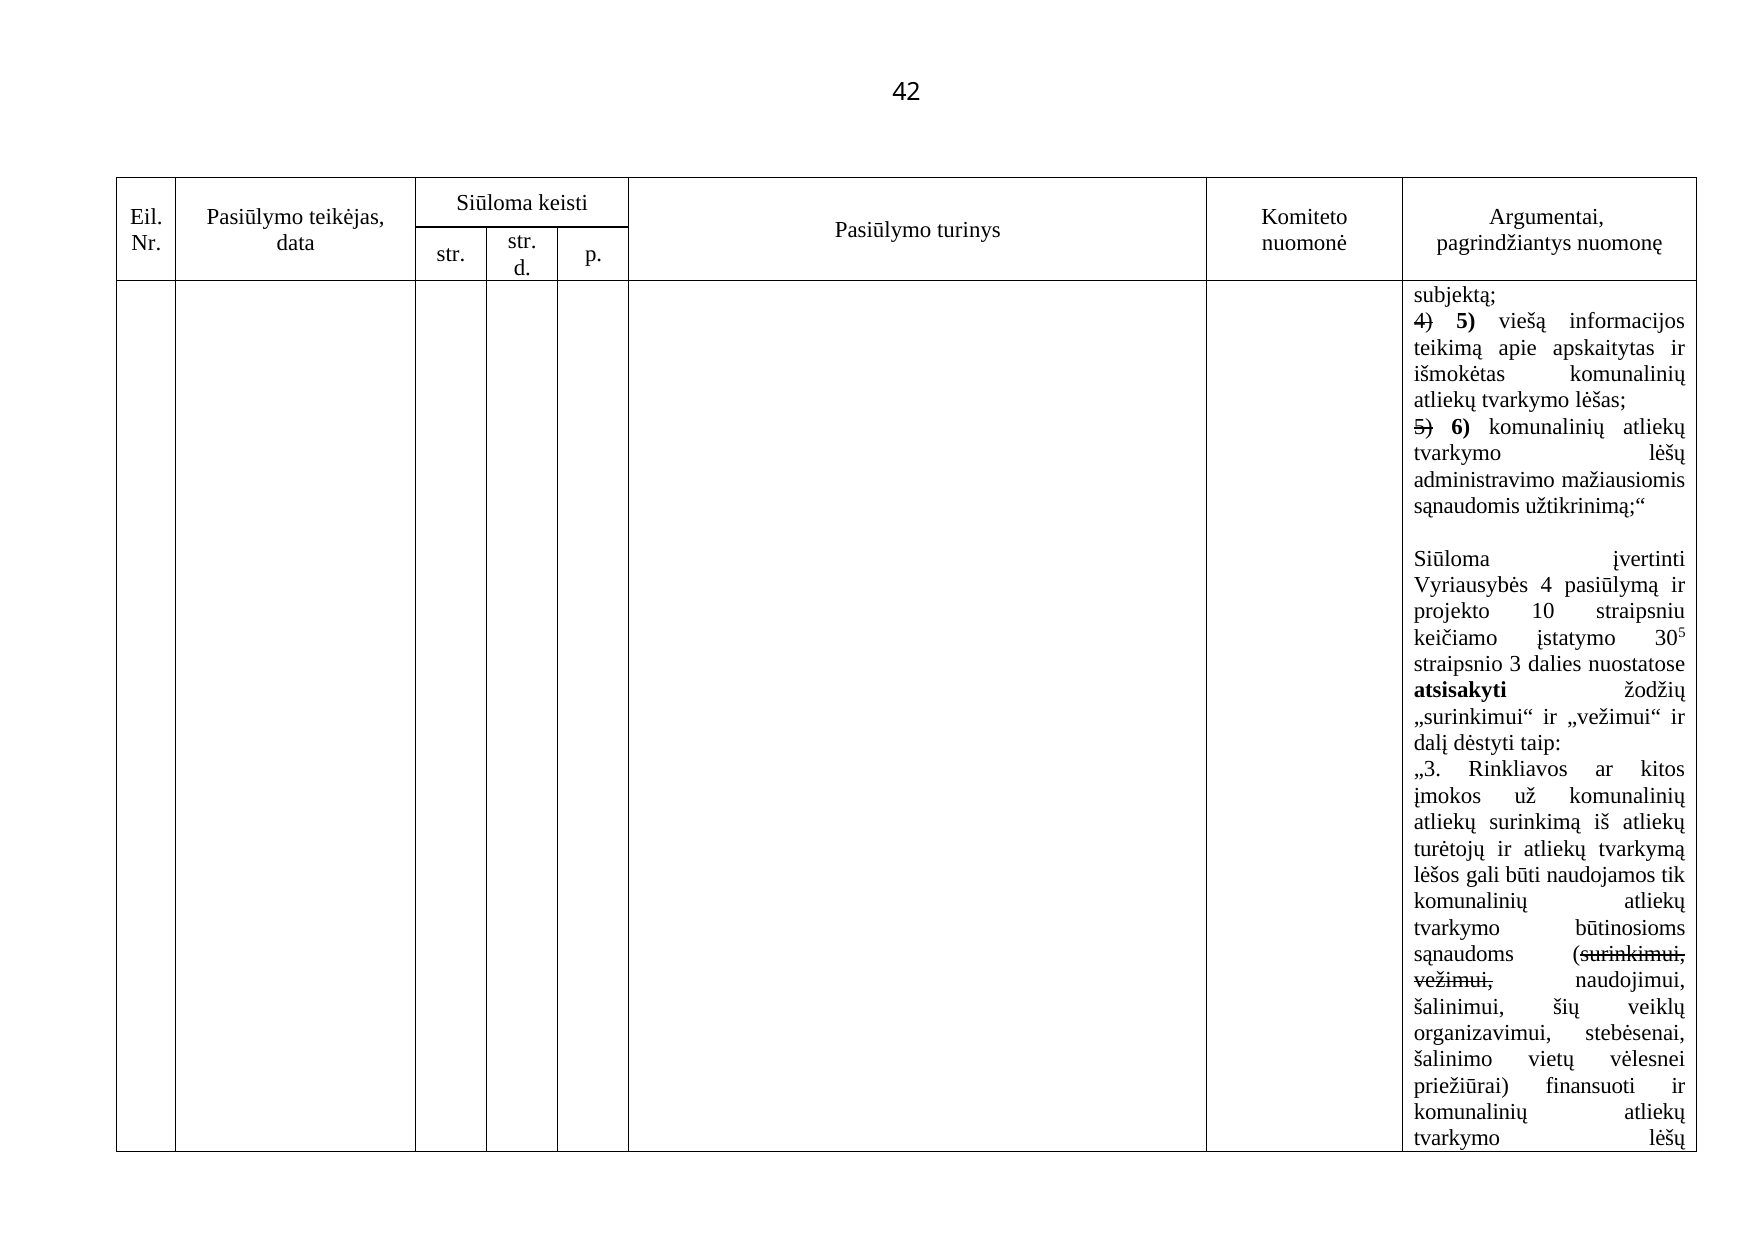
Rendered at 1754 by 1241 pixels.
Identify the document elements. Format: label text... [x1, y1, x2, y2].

table_cell [487, 281, 557, 1151]
table_cell [176, 281, 415, 1151]
table_cell [558, 281, 628, 1151]
table_header Argumentai, pagrindžiantys nuomonę [1403, 178, 1696, 280]
table_header Komiteto nuomonė [1207, 178, 1402, 280]
table_cell str. [416, 228, 486, 280]
table_cell str. d. [487, 228, 557, 280]
table_cell [629, 281, 1206, 1151]
table_header Pasiūlymo turinys [629, 178, 1206, 280]
table_cell [1207, 281, 1402, 1151]
table_cell [416, 281, 486, 1151]
table_cell [117, 281, 175, 1151]
table_header Pasiūlymo teikėjas, data [176, 178, 415, 280]
table_cell p. [558, 228, 628, 280]
table_header Eil. Nr. [117, 178, 175, 280]
table_header Siūloma keisti [416, 178, 628, 226]
